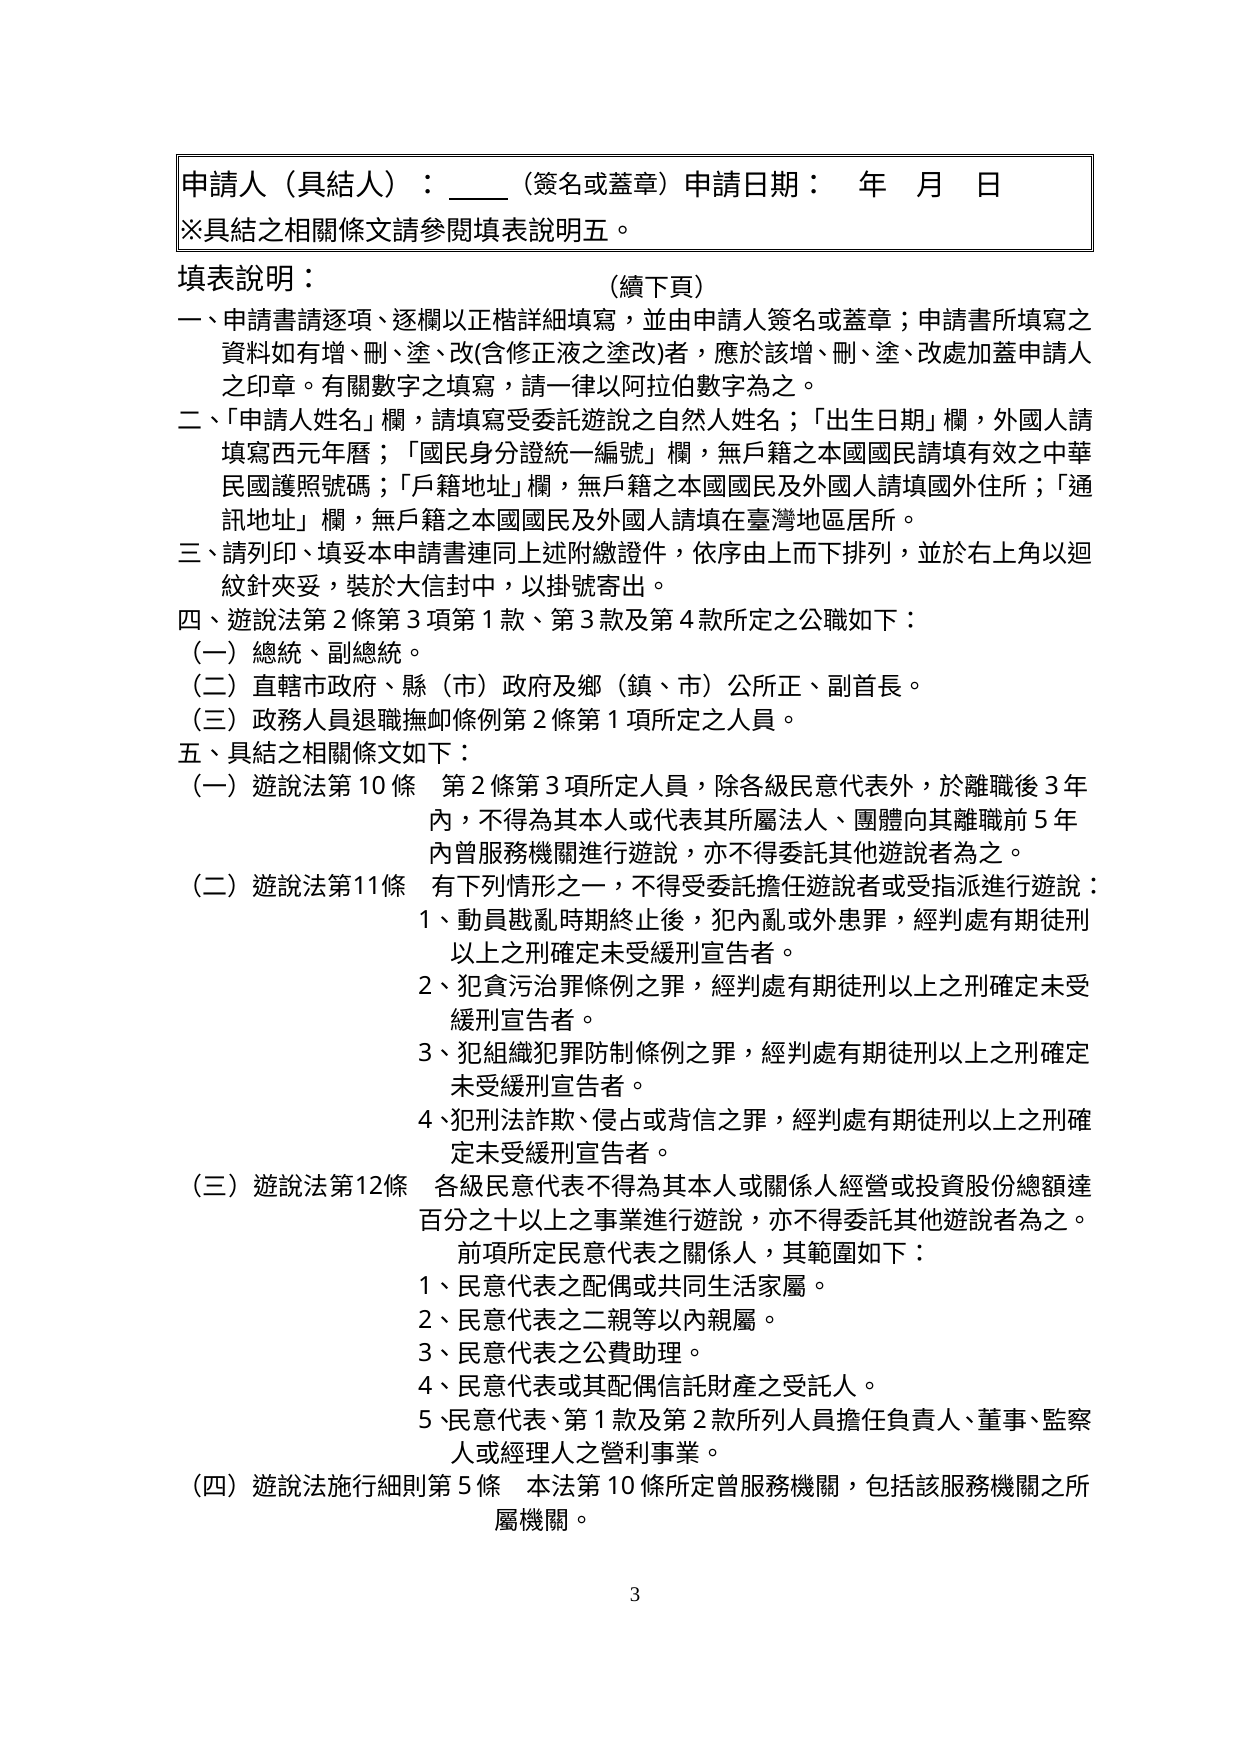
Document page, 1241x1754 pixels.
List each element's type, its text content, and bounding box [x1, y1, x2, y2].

text 三、請列印、填妥本申請書連同上述附繳證件，依序由上而下排列，並於右上角以迴紋針夾妥，裝於大信封中，以掛號寄出。 [177, 535, 1092, 602]
text 填表說明： [177, 252, 1092, 302]
text 2、犯貪污治罪條例之罪，經判處有期徒刑以上之刑確定未受緩刑宣告者。 [418, 968, 1092, 1035]
text 二、「申請人姓名」欄，請填寫受委託遊說之自然人姓名；「出生日期」欄，外國人請填寫西元年曆；「國民身分證統一編號」欄，無戶籍之本國國民請填有效之中華民國護照號碼；「戶籍地址」欄，無戶籍之本國國民及外國人請填國外住所；「通訊地址」欄，無戶籍之本國國民及外國人請填在臺灣地區居所。 [177, 402, 1092, 535]
text 3、犯組織犯罪防制條例之罪，經判處有期徒刑以上之刑確定未受緩刑宣告者。 [418, 1035, 1092, 1102]
text 一、申請書請逐項、逐欄以正楷詳細填寫，並由申請人簽名或蓋章；申請書所填寫之資料如有增、刪、塗、改(含修正液之塗改)者，應於該增、刪、塗、改處加蓋申請人之印章。有關數字之填寫，請一律以阿拉伯數字為之。 [177, 302, 1092, 402]
text 4、犯刑法詐欺、侵占或背信之罪，經判處有期徒刑以上之刑確定未受緩刑宣告者。 [418, 1102, 1092, 1168]
table_cell ◎本人聲明絕無遊說法第10條、第11條、第12條及其施行細則第5條之情事，特此具結。 申請人（具結人）： （簽名或蓋章）申請日期： 年 月 日 ※具結之相關條文請參閱填表說明五。 [504, 260, 784, 307]
text （二）直轄市政府、縣（市）政府及鄉（鎮、市）公所正、副首長。 [177, 668, 1092, 702]
text （四）遊說法施行細則第5條 本法第10條所定曾服務機關，包括該服務機關之所屬機關。 [177, 1468, 1092, 1535]
text 3、民意代表之公費助理。 [418, 1335, 1092, 1368]
text 4、民意代表或其配偶信託財產之受託人。 [418, 1368, 1092, 1402]
text 五、具結之相關條文如下： [177, 735, 1092, 768]
text 2、民意代表之二親等以內親屬。 [418, 1302, 1092, 1335]
text 前項所定民意代表之關係人，其範圍如下： [200, 1235, 1090, 1268]
text （一）遊說法第10條 第2條第3項所定人員，除各級民意代表外，於離職後3年內，不得為其本人或代表其所屬法人、團體向其離職前5年內曾服務機關進行遊說，亦不得委託其他遊說者為之。 [177, 768, 1092, 868]
text （三）政務人員退職撫卹條例第2條第1項所定之人員。 [177, 702, 1092, 735]
text （一）總統、副總統。 [177, 635, 1092, 668]
text 四、遊說法第2條第3項第1款、第3款及第4款所定之公職如下： [177, 602, 1092, 635]
text 5、民意代表、第1款及第2款所列人員擔任負責人、董事、監察人或經理人之營利事業。 [418, 1402, 1092, 1468]
text （二）遊說法第11條 有下列情形之一，不得受委託擔任遊說者或受指派進行遊說： [177, 868, 1092, 902]
text （三）遊說法第12條 各級民意代表不得為其本人或關係人經營或投資股份總額達百分之十以上之事業進行遊說，亦不得委託其他遊說者為之。 [177, 1168, 1092, 1235]
text 1、民意代表之配偶或共同生活家屬。 [418, 1268, 1092, 1302]
table_cell ◎本人聲明絕無遊說法第10條、第11條、第12條及其施行細則第5條之情事，特此具結。 申請人（具結人）： （簽名或蓋章）申請日期： 年 月 日 ※具結之相關條文請參閱填表說明五。 [179, 157, 1091, 248]
text 1、動員戡亂時期終止後，犯內亂或外患罪，經判處有期徒刑以上之刑確定未受緩刑宣告者。 [418, 902, 1092, 968]
